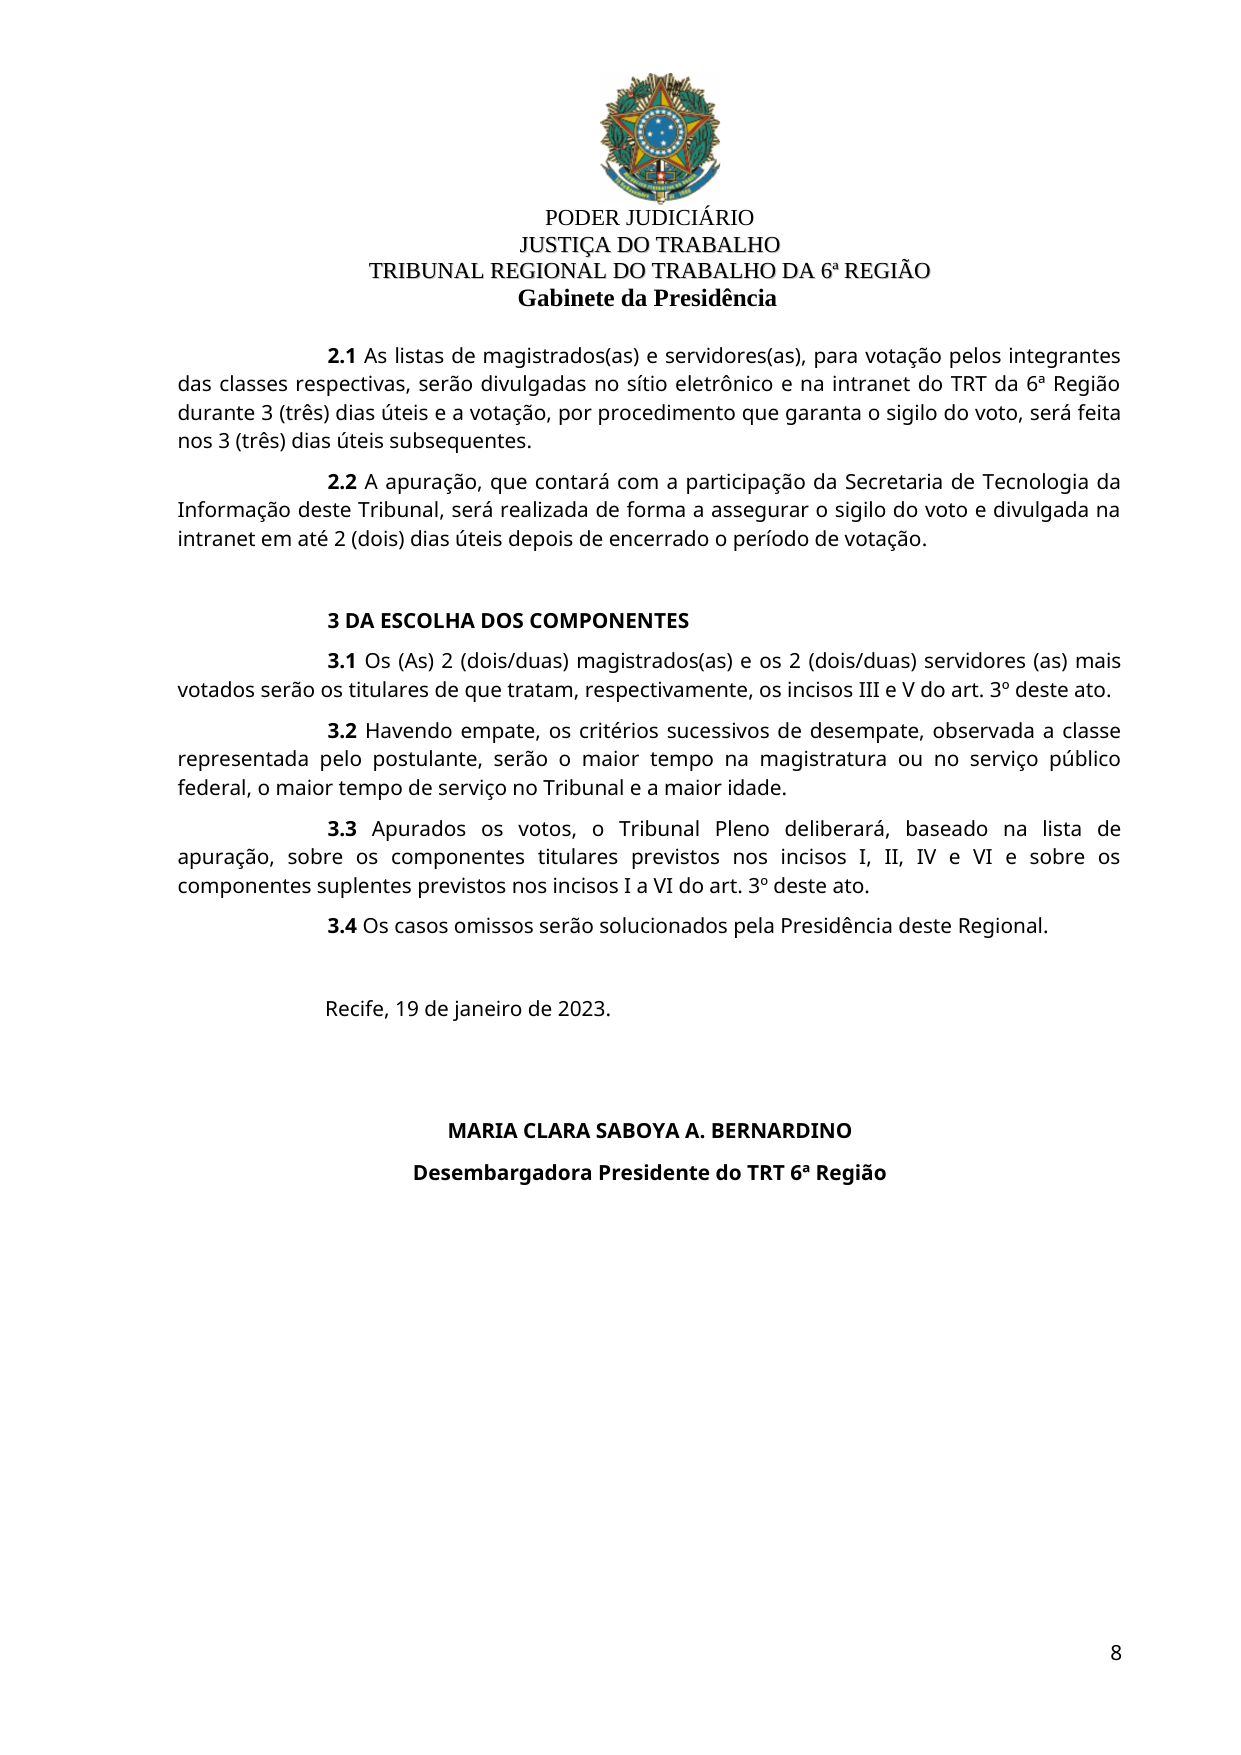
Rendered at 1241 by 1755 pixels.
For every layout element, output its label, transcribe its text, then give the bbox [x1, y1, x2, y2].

text Desembargadora Presidente do TRT 6ª Região [177, 1158, 1122, 1186]
text 3 DA ESCOLHA DOS COMPONENTES [177, 606, 1122, 634]
text 2.2 A apuração, que contará com a participação da Secretaria de Tecnologia da Informação deste Tribunal, será realizada de forma a assegurar o sigilo do voto e divulgada na intranet em até 2 (dois) dias úteis depois de encerrado o período de votação. [177, 467, 1122, 552]
text 3.1 Os (As) 2 (dois/duas) magistrados(as) e os 2 (dois/duas) servidores (as) mais votados serão os titulares de que tratam, respectivamente, os incisos III e V do art. 3º deste ato. [177, 647, 1122, 703]
text 3.3 Apurados os votos, o Tribunal Pleno deliberará, baseado na lista de apuração, sobre os componentes titulares previstos nos incisos I, II, IV e VI e sobre os componentes suplentes previstos nos incisos I a VI do art. 3º deste ato. [177, 814, 1122, 899]
text 3.4 Os casos omissos serão solucionados pela Presidência deste Regional. [177, 912, 1122, 940]
text MARIA CLARA SABOYA A. BERNARDINO [177, 1117, 1122, 1145]
text 2.1 As listas de magistrados(as) e servidores(as), para votação pelos integrantes das classes respectivas, serão divulgadas no sítio eletrônico e na intranet do TRT da 6ª Região durante 3 (três) dias úteis e a votação, por procedimento que garanta o sigilo do voto, será feita nos 3 (três) dias úteis subsequentes. [177, 341, 1122, 454]
text 3.2 Havendo empate, os critérios sucessivos de desempate, observada a classe representada pelo postulante, serão o maior tempo na magistratura ou no serviço público federal, o maior tempo de serviço no Tribunal e a maior idade. [177, 716, 1122, 801]
text Recife, 19 de janeiro de 2023. [177, 994, 1122, 1022]
